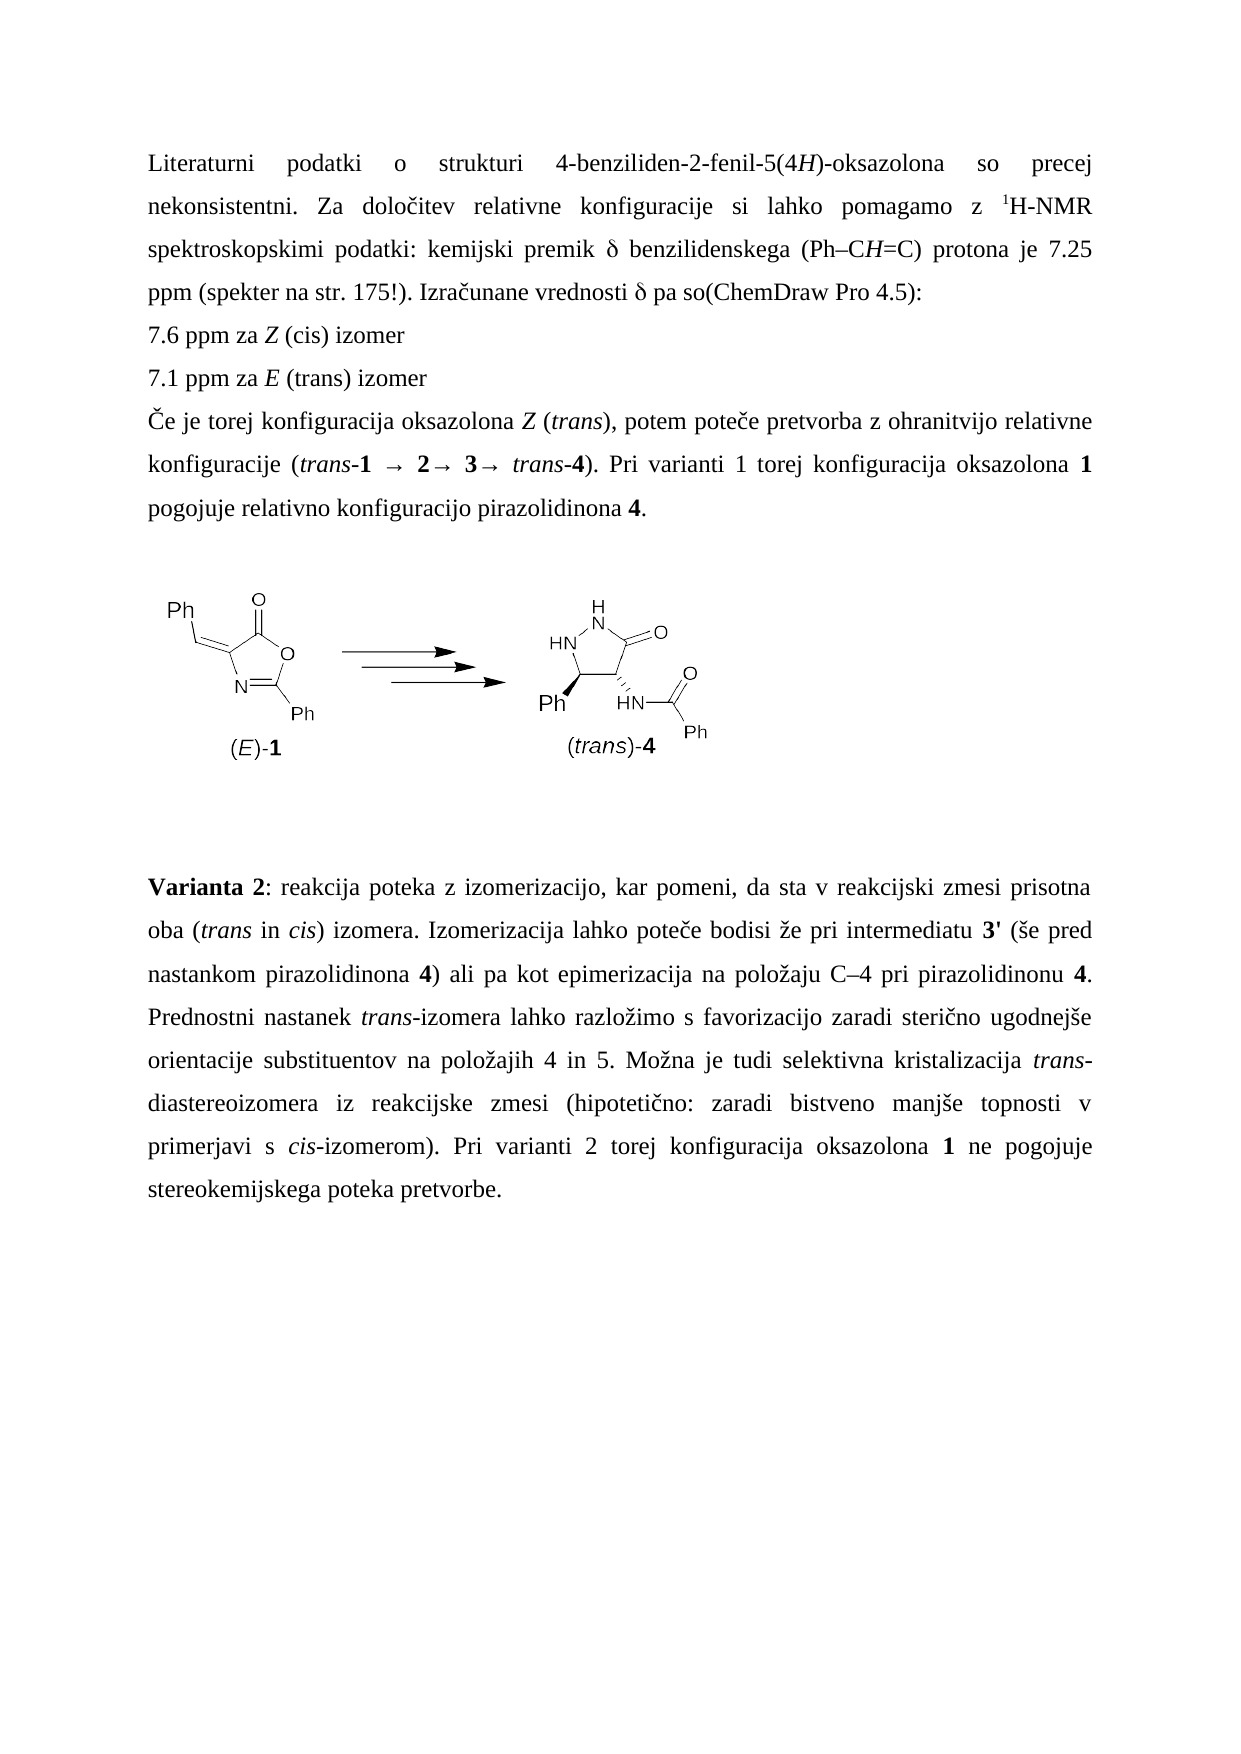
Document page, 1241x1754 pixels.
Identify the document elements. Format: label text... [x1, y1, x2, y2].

text 7.6 ppm za Z (cis) izomer [148, 320, 1092, 349]
text 7.1 ppm za E (trans) izomer [148, 363, 1092, 392]
text Literaturni podatki o strukturi 4-benziliden-2-fenil-5(4H)-oksazolona so precej nekonsistentni. Za določitev relativne konfiguracije si lahko pomagamo z 1H-NMR spektroskopskimi podatki: kemijski premik  benzilidenskega (Ph–CH=C) protona je 7.25 ppm (spekter na str. 175!). Izračunane vrednosti  pa so(ChemDraw Pro 4.5): [148, 148, 1092, 306]
text Če je torej konfiguracija oksazolona Z (trans), potem poteče pretvorba z ohranitvijo relativne konfiguracije (trans-1 → 2→ 3→ trans-4). Pri varianti 1 torej konfiguracija oksazolona 1 pogojuje relativno konfiguracijo pirazolidinona 4. [148, 406, 1092, 521]
text Varianta 2: reakcija poteka z izomerizacijo, kar pomeni, da sta v reakcijski zmesi prisotna oba (trans in cis) izomera. Izomerizacija lahko poteče bodisi že pri intermediatu 3' (še pred nastankom pirazolidinona 4) ali pa kot epimerizacija na položaju C–4 pri pirazolidinonu 4. Prednostni nastanek trans-izomera lahko razložimo s favorizacijo zaradi sterično ugodnejše orientacije substituentov na položajih 4 in 5. Možna je tudi selektivna kristalizacija trans-diastereoizomera iz reakcijske zmesi (hipotetično: zaradi bistveno manjše topnosti v primerjavi s cis-izomerom). Pri varianti 2 torej konfiguracija oksazolona 1 ne pogojuje stereokemijskega poteka pretvorbe. [148, 872, 1092, 1203]
